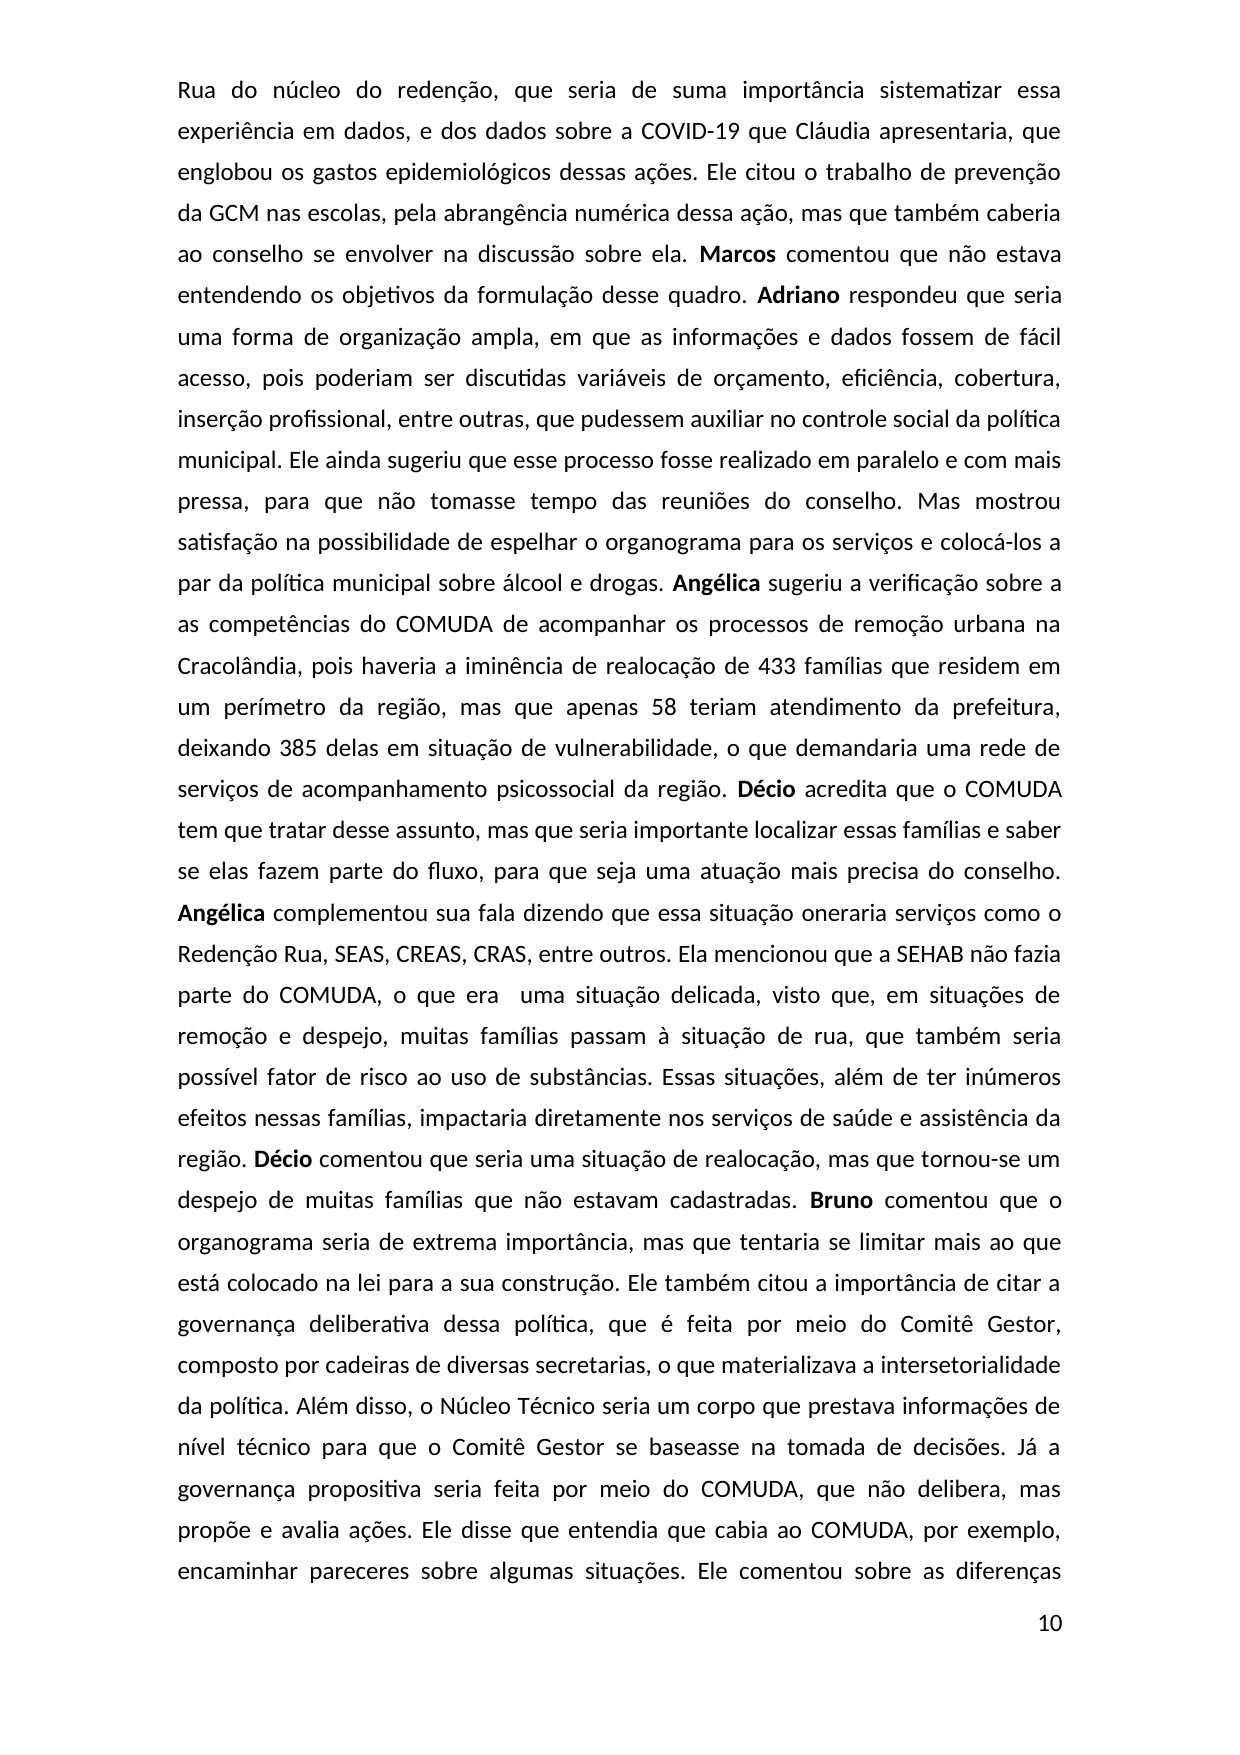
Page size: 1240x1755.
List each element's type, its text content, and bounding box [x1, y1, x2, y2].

text Rua do núcleo do redenção, que seria de suma importância sistematizar essa experiência em dados, e dos dados sobre a COVID-19 que Cláudia apresentaria, que englobou os gastos epidemiológicos dessas ações. Ele citou o trabalho de prevenção da GCM nas escolas, pela abrangência numérica dessa ação, mas que também caberia ao conselho se envolver na discussão sobre ela. Marcos comentou que não estava entendendo os objetivos da formulação desse quadro. Adriano respondeu que seria uma forma de organização ampla, em que as informações e dados fossem de fácil acesso, pois poderiam ser discutidas variáveis de orçamento, eficiência, cobertura, inserção profissional, entre outras, que pudessem auxiliar no controle social da política municipal. Ele ainda sugeriu que esse processo fosse realizado em paralelo e com mais pressa, para que não tomasse tempo das reuniões do conselho. Mas mostrou satisfação na possibilidade de espelhar o organograma para os serviços e colocá-los a par da política municipal sobre álcool e drogas. Angélica sugeriu a verificação sobre a as competências do COMUDA de acompanhar os processos de remoção urbana na Cracolândia, pois haveria a iminência de realocação de 433 famílias que residem em um perímetro da região, mas que apenas 58 teriam atendimento da prefeitura, deixando 385 delas em situação de vulnerabilidade, o que demandaria uma rede de serviços de acompanhamento psicossocial da região. Décio acredita que o COMUDA tem que tratar desse assunto, mas que seria importante localizar essas famílias e saber se elas fazem parte do fluxo, para que seja uma atuação mais precisa do conselho. Angélica complementou sua fala dizendo que essa situação oneraria serviços como o Redenção Rua, SEAS, CREAS, CRAS, entre outros. Ela mencionou que a SEHAB não fazia parte do COMUDA, o que era uma situação delicada, visto que, em situações de remoção e despejo, muitas famílias passam à situação de rua, que também seria possível fator de risco ao uso de substâncias. Essas situações, além de ter inúmeros efeitos nessas famílias, impactaria diretamente nos serviços de saúde e assistência da região. Décio comentou que seria uma situação de realocação, mas que tornou-se um despejo de muitas famílias que não estavam cadastradas. Bruno comentou que o organograma seria de extrema importância, mas que tentaria se limitar mais ao que está colocado na lei para a sua construção. Ele também citou a importância de citar a governança deliberativa dessa política, que é feita por meio do Comitê Gestor, composto por cadeiras de diversas secretarias, o que materializava a intersetorialidade da política. Além disso, o Núcleo Técnico seria um corpo que prestava informações de nível técnico para que o Comitê Gestor se baseasse na tomada de decisões. Já a governança propositiva seria feita por meio do COMUDA, que não delibera, mas propõe e avalia ações. Ele disse que entendia que cabia ao COMUDA, por exemplo, encaminhar pareceres sobre algumas situações. Ele comentou sobre as diferenças [177, 74, 1062, 1586]
